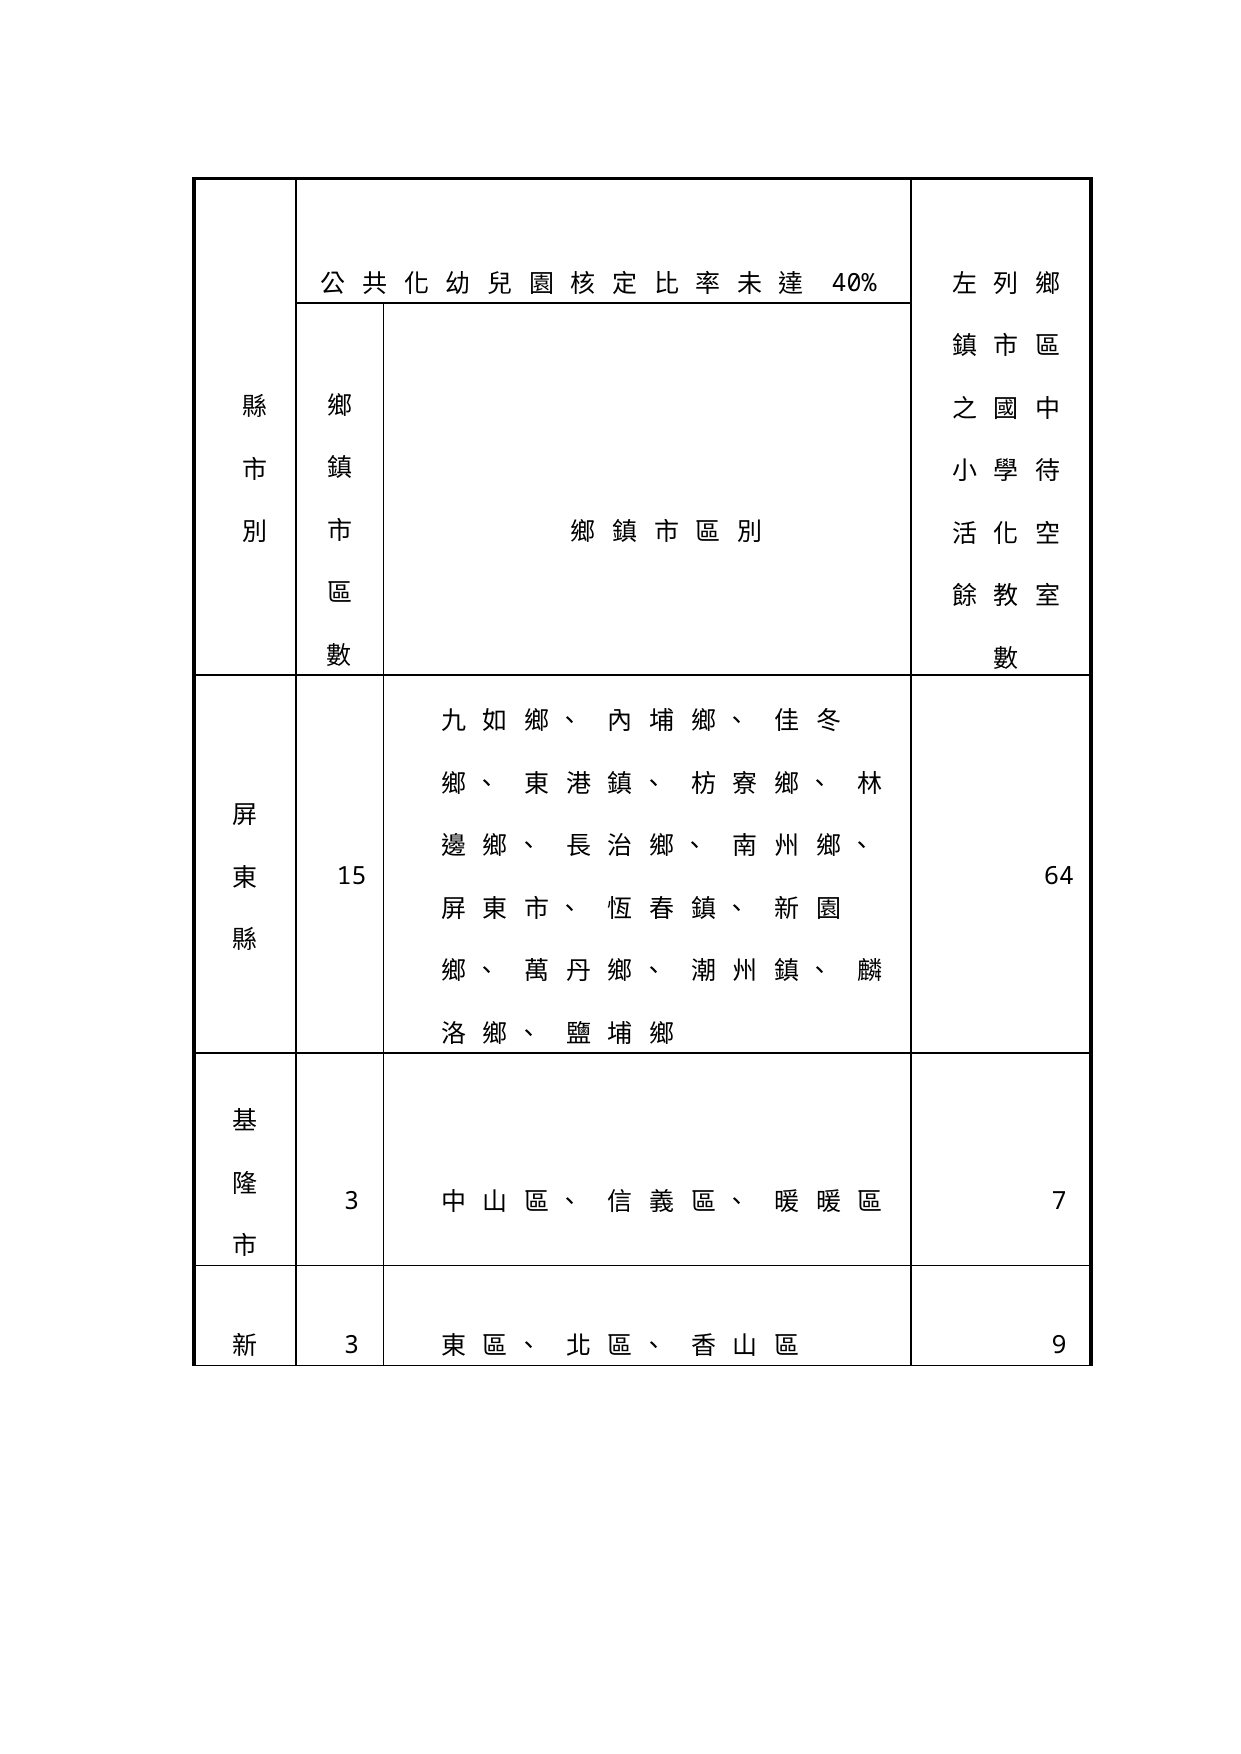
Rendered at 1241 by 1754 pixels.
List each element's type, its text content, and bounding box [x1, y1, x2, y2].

table_header 公共化幼兒園核定比率未達40% [297, 180, 910, 302]
table_cell 3 [297, 1054, 383, 1264]
table_cell 9 [912, 1266, 1089, 1365]
table_cell 鄉鎮市區數 [297, 304, 383, 674]
table_cell 屏東縣 [196, 676, 295, 1052]
table_cell 64 [912, 676, 1089, 1052]
table_cell 中山區、信義區、暖暖區 [384, 1054, 910, 1264]
table_header 縣市別 [196, 180, 295, 674]
table_cell 3 [297, 1266, 383, 1365]
table_cell 7 [912, 1054, 1089, 1264]
table_cell 鄉鎮市區別 [384, 304, 910, 674]
table_cell 東區、北區、香山區 [384, 1266, 910, 1365]
table_cell 新 [196, 1266, 295, 1365]
table_cell 15 [297, 676, 383, 1052]
table_cell 九如鄉、內埔鄉、佳冬鄉、東港鎮、枋寮鄉、林邊鄉、長治鄉、南州鄉、屏東市、恆春鎮、新園鄉、萬丹鄉、潮州鎮、麟洛鄉、鹽埔鄉 [384, 676, 910, 1052]
table_header 左列鄉鎮市區之國中小學待活化空餘教室數 [912, 180, 1089, 674]
table_cell 基隆市 [196, 1054, 295, 1264]
